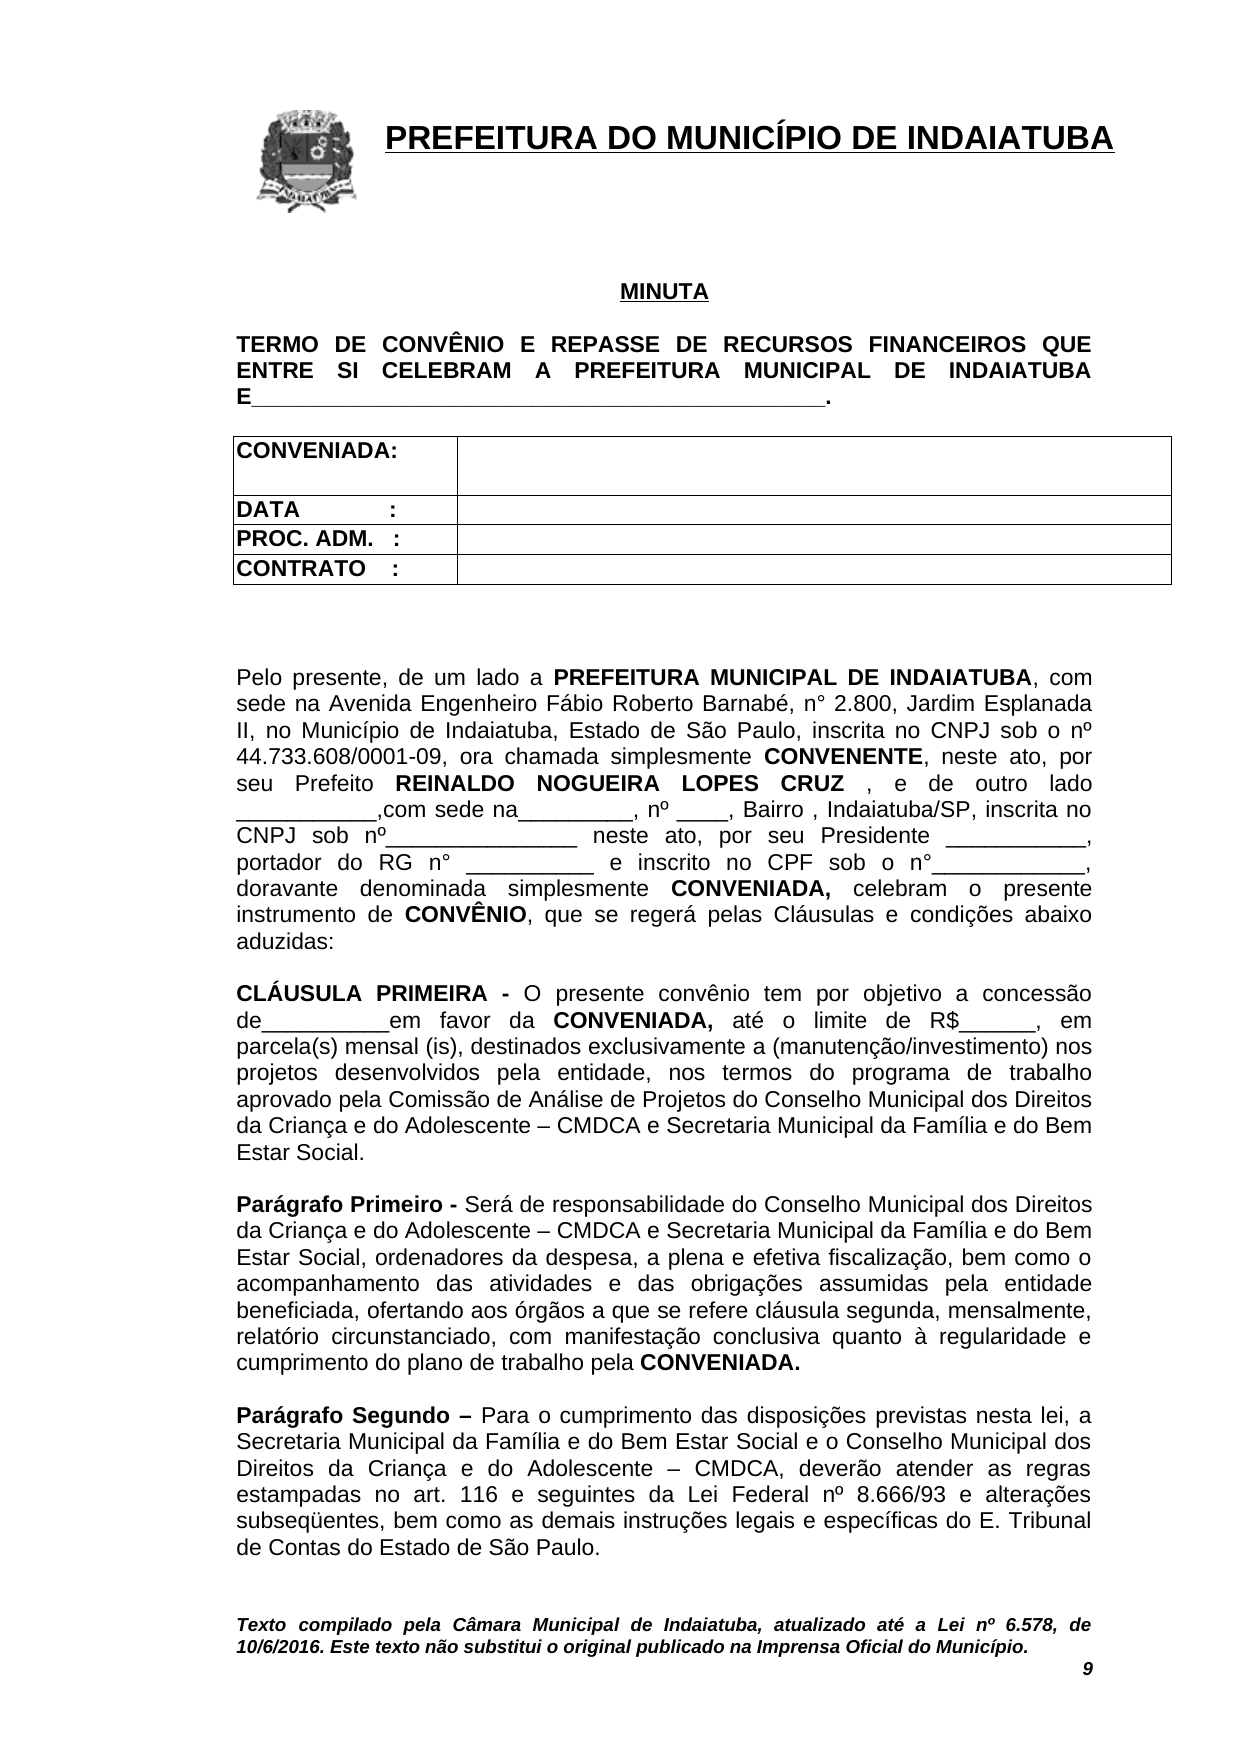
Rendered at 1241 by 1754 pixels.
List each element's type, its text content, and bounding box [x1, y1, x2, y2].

table_cell [458, 555, 1171, 584]
table_cell PROC. ADM. : [234, 525, 457, 554]
text Parágrafo Segundo – Para o cumprimento das disposições previstas nesta lei, a Secretaria Municipal da Família e do Bem Estar Social e o Conselho Municipal dos Direitos da Criança e do Adolescente – CMDCA, deverão atender as regras estampadas no art. 116 e seguintes da Lei Federal nº 8.666/93 e alterações subseqüentes, bem como as demais instruções legais e específicas do E. Tribunal de Contas do Estado de São Paulo. [236, 1402, 1092, 1560]
table_cell [458, 525, 1171, 554]
table_cell DATA : [234, 496, 457, 524]
text MINUTA [236, 278, 1092, 304]
text Parágrafo Primeiro - Será de responsabilidade do Conselho Municipal dos Direitos da Criança e do Adolescente – CMDCA e Secretaria Municipal da Família e do Bem Estar Social, ordenadores da despesa, a plena e efetiva fiscalização, bem como o acompanhamento das atividades e das obrigações assumidas pela entidade beneficiada, ofertando aos órgãos a que se refere cláusula segunda, mensalmente, relatório circunstanciado, com manifestação conclusiva quanto à regularidade e cumprimento do plano de trabalho pela CONVENIADA. [236, 1191, 1092, 1376]
table_cell [458, 496, 1171, 524]
table_header [458, 437, 1171, 494]
table_cell CONTRATO : [234, 555, 457, 584]
table_header CONVENIADA: [234, 437, 457, 494]
text Pelo presente, de um lado a PREFEITURA MUNICIPAL DE INDAIATUBA, com sede na Avenida Engenheiro Fábio Roberto Barnabé, n° 2.800, Jardim Esplanada II, no Município de Indaiatuba, Estado de São Paulo, inscrita no CNPJ sob o nº 44.733.608/0001-09, ora chamada simplesmente CONVENENTE, neste ato, por seu Prefeito REINALDO NOGUEIRA LOPES CRUZ , e de outro lado ___________,com sede na_________, nº ____, Bairro , Indaiatuba/SP, inscrita no CNPJ sob nº_______________ neste ato, por seu Presidente ___________, portador do RG n° __________ e inscrito no CPF sob o n°____________, doravante denominada simplesmente CONVENIADA, celebram o presente instrumento de CONVÊNIO, que se regerá pelas Cláusulas e condições abaixo aduzidas: [236, 664, 1092, 954]
title TERMO DE CONVÊNIO E REPASSE DE RECURSOS FINANCEIROS QUE ENTRE SI CELEBRAM A PREFEITURA MUNICIPAL DE INDAIATUBA E_____________________________________________. [236, 331, 1092, 409]
text CLÁUSULA PRIMEIRA - O presente convênio tem por objetivo a concessão de__________em favor da CONVENIADA, até o limite de R$______, em parcela(s) mensal (is), destinados exclusivamente a (manutenção/investimento) nos projetos desenvolvidos pela entidade, nos termos do programa de trabalho aprovado pela Comissão de Análise de Projetos do Conselho Municipal dos Direitos da Criança e do Adolescente – CMDCA e Secretaria Municipal da Família e do Bem Estar Social. [236, 980, 1092, 1165]
